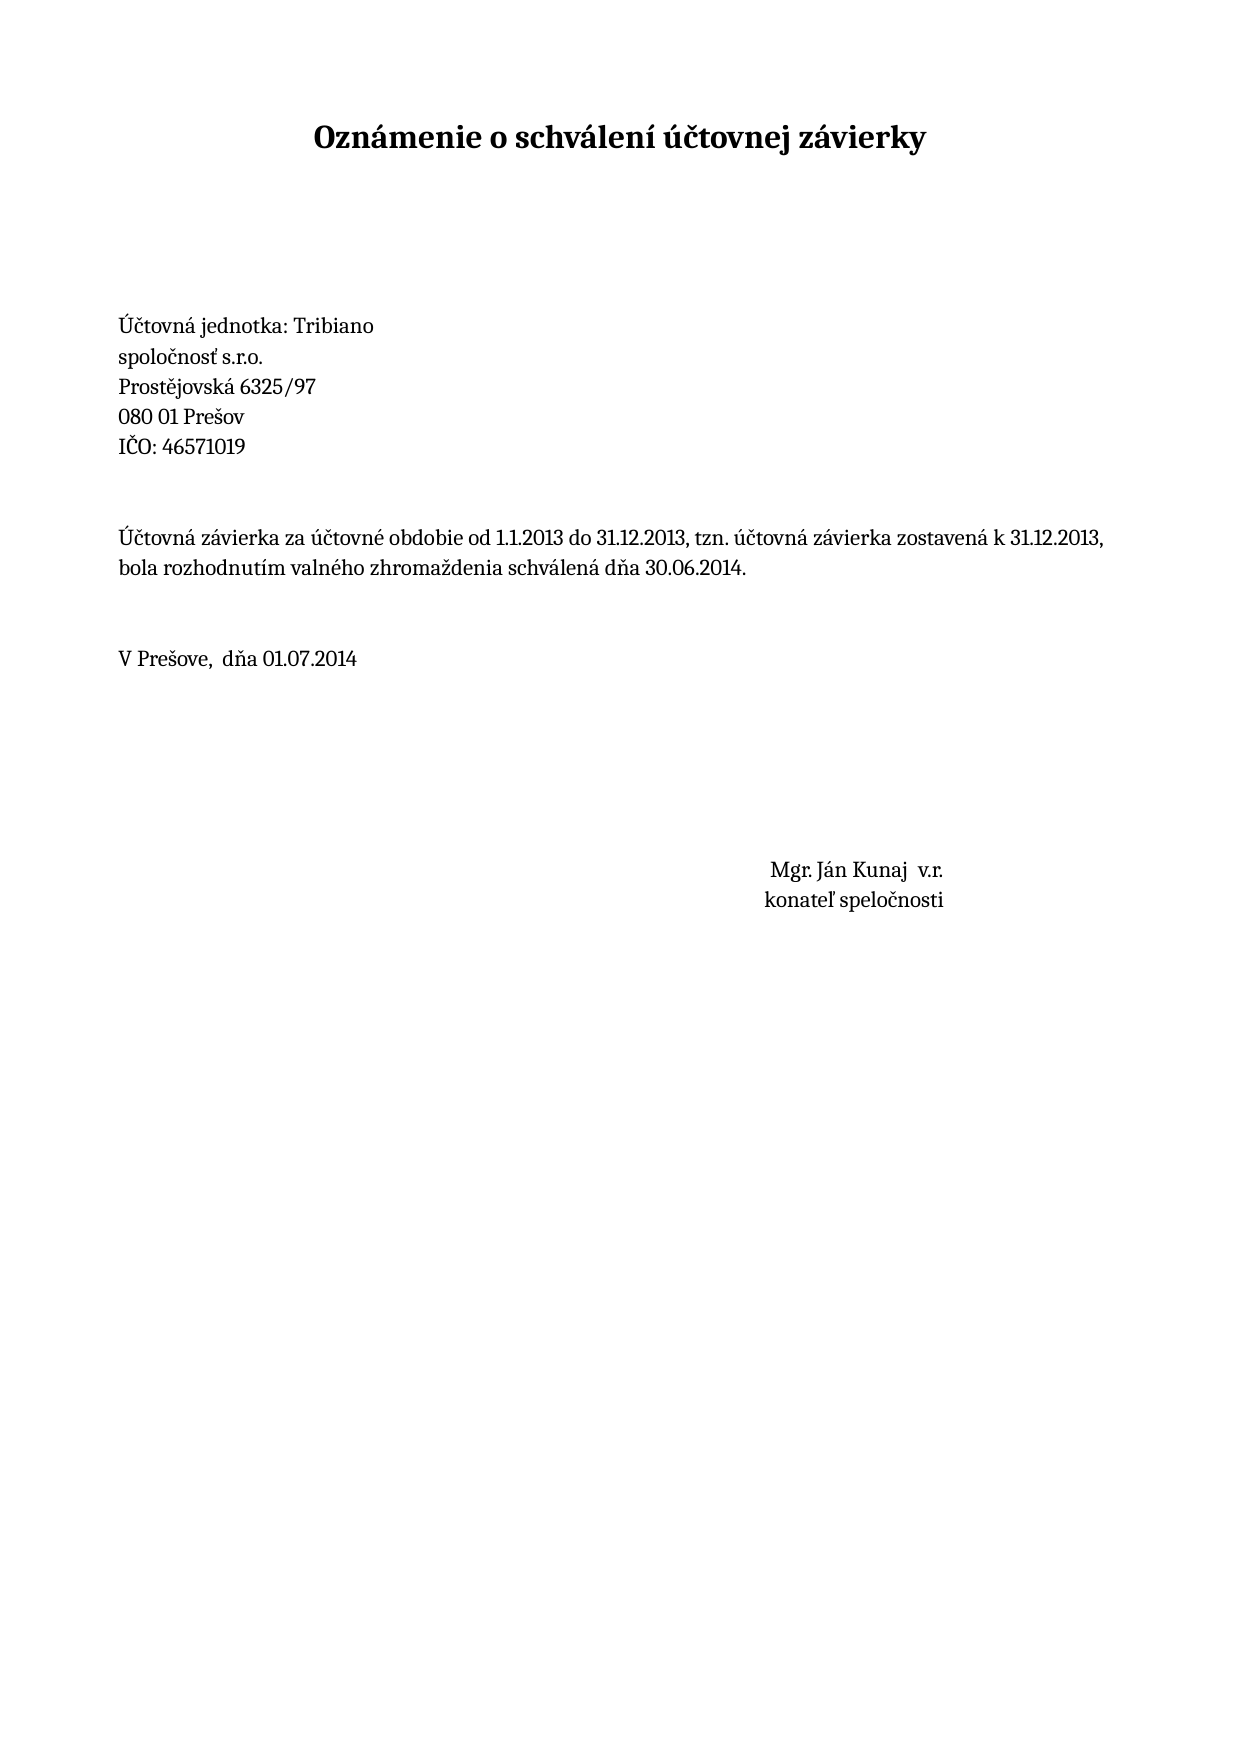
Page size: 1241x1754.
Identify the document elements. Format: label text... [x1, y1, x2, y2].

text Účtovná jednotka: Tribiano [118, 313, 1122, 339]
text V Prešove, dňa 01.07.2014 [118, 646, 1122, 672]
text Mgr. Ján Kunaj v.r. [118, 857, 1122, 883]
text 080 01 Prešov [118, 404, 1122, 430]
text IČO: 46571019 [118, 434, 1122, 460]
text Oznámenie o schválení účtovnej závierky [118, 118, 1122, 156]
text spoločnosť s.r.o. [118, 343, 1122, 370]
text Účtovná závierka za účtovné obdobie od 1.1.2013 do 31.12.2013, tzn. účtovná závierka zostavená k 31.12.2013, bola rozhodnutím valného zhromaždenia schválená dňa 30.06.2014. [118, 525, 1122, 581]
text Prostějovská 6325/97 [118, 374, 1122, 400]
text konateľ speločnosti [118, 887, 1122, 913]
